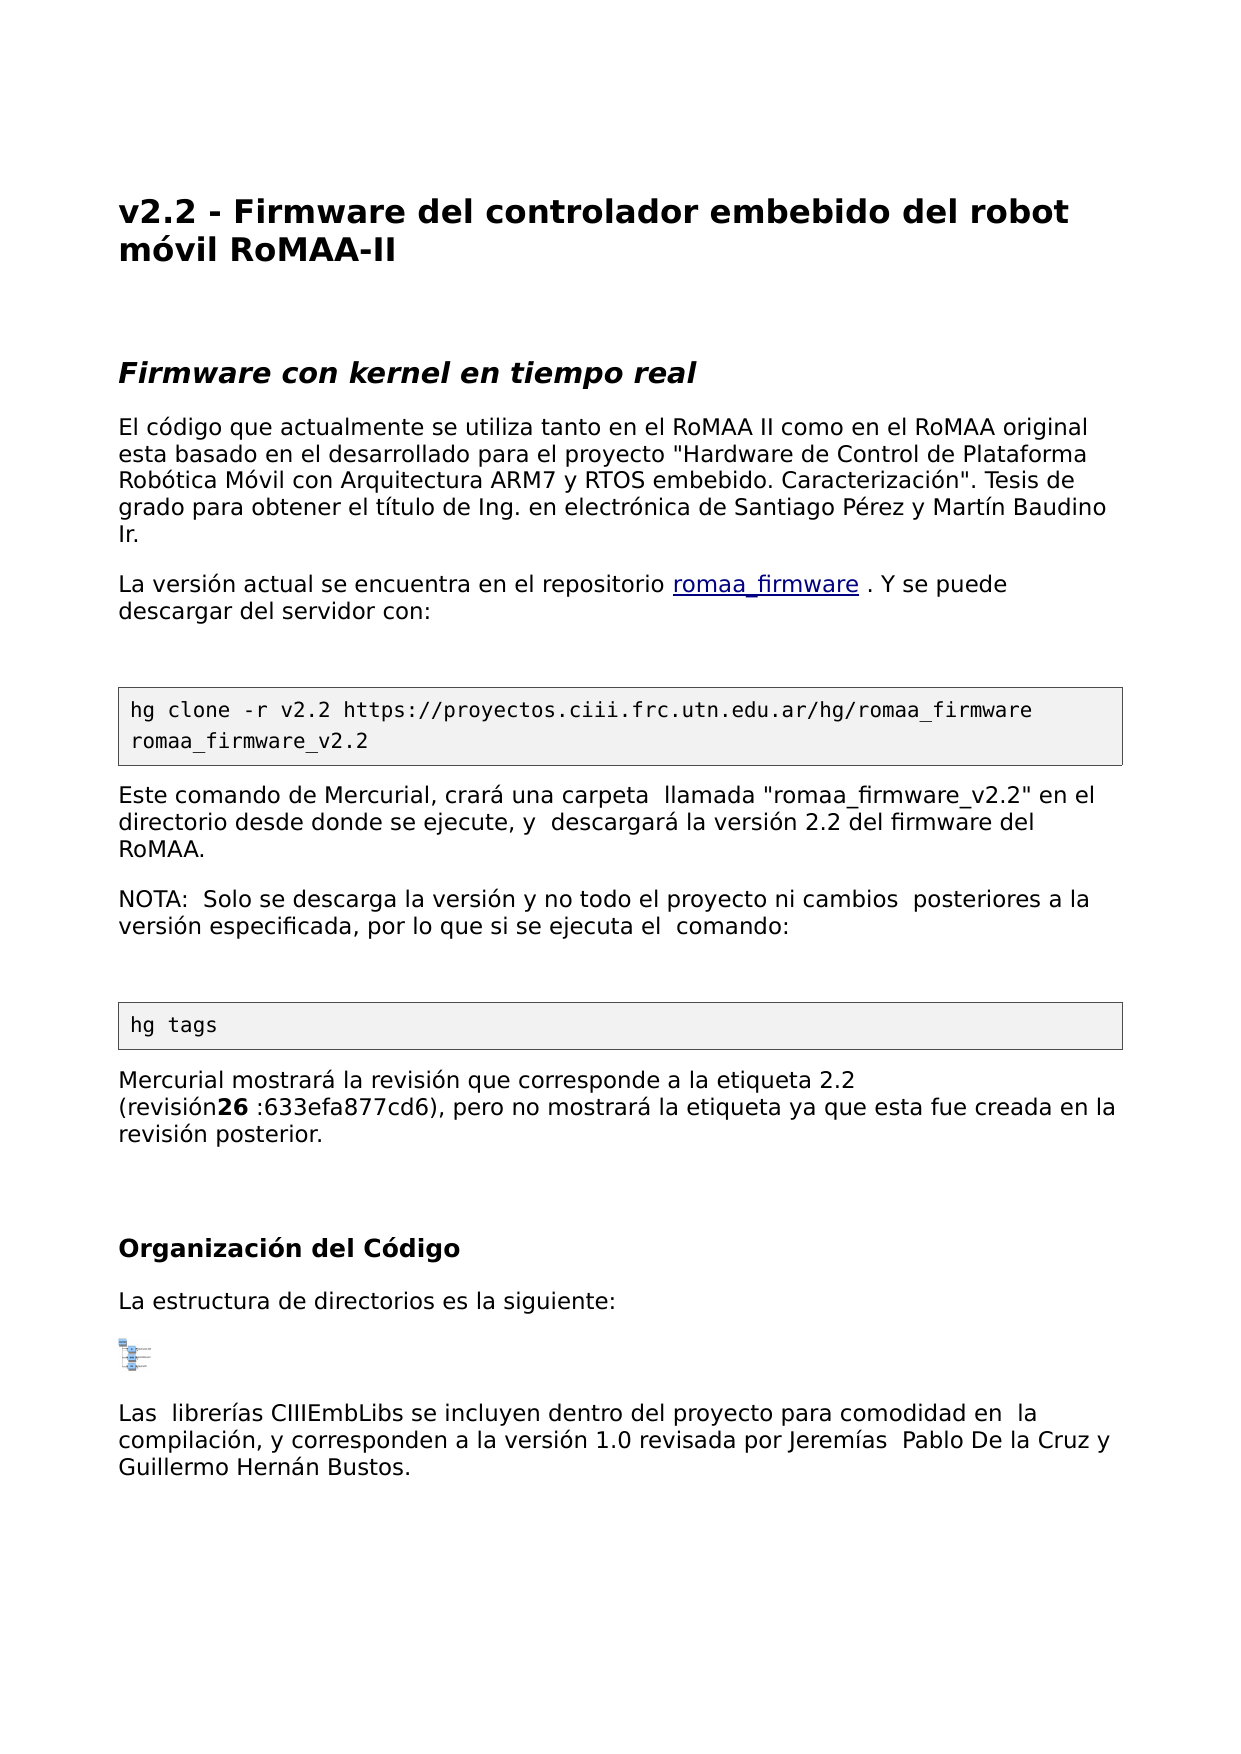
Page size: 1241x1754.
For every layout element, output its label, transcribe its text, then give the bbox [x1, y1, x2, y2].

subtitle Organización del Código [118, 1234, 1122, 1263]
subtitle Firmware con kernel en tiempo real [118, 357, 1122, 390]
text La estructura de directorios es la siguiente: [118, 1288, 1122, 1314]
text hg clone -r v2.2 https://proyectos.ciii.frc.utn.edu.ar/hg/romaa_firmware romaa_firmware_v2.2 [119, 688, 1122, 765]
text NOTA: Solo se descarga la versión y no todo el proyecto ni cambios posteriores a la versión especificada, por lo que si se ejecuta el comando: [118, 886, 1122, 939]
picture [118, 1338, 152, 1372]
text Este comando de Mercurial, crará una carpeta llamada "romaa_firmware_v2.2" en el directorio desde donde se ejecute, y descargará la versión 2.2 del firmware del RoMAA. [118, 783, 1122, 863]
text Las librerías CIIIEmbLibs se incluyen dentro del proyecto para comodidad en la compilación, y corresponden a la versión 1.0 revisada por Jeremías Pablo De la Cruz y Guillermo Hernán Bustos. [118, 1400, 1122, 1480]
text La versión actual se encuentra en el repositorio romaa_firmware . Y se puede descargar del servidor con: [118, 571, 1122, 624]
text Mercurial mostrará la revisión que corresponde a la etiqueta 2.2 (revisión26 :633efa877cd6), pero no mostrará la etiqueta ya que esta fue creada en la revisión posterior. [118, 1067, 1122, 1147]
text hg tags [119, 1003, 1122, 1049]
subtitle v2.2 - Firmware del controlador embebido del robot móvil RoMAA-II [118, 193, 1122, 269]
text El código que actualmente se utiliza tanto en el RoMAA II como en el RoMAA original esta basado en el desarrollado para el proyecto "Hardware de Control de Plataforma Robótica Móvil con Arquitectura ARM7 y RTOS embebido. Caracterización". Tesis de grado para obtener el título de Ing. en electrónica de Santiago Pérez y Martín Baudino Ir. [118, 414, 1122, 548]
